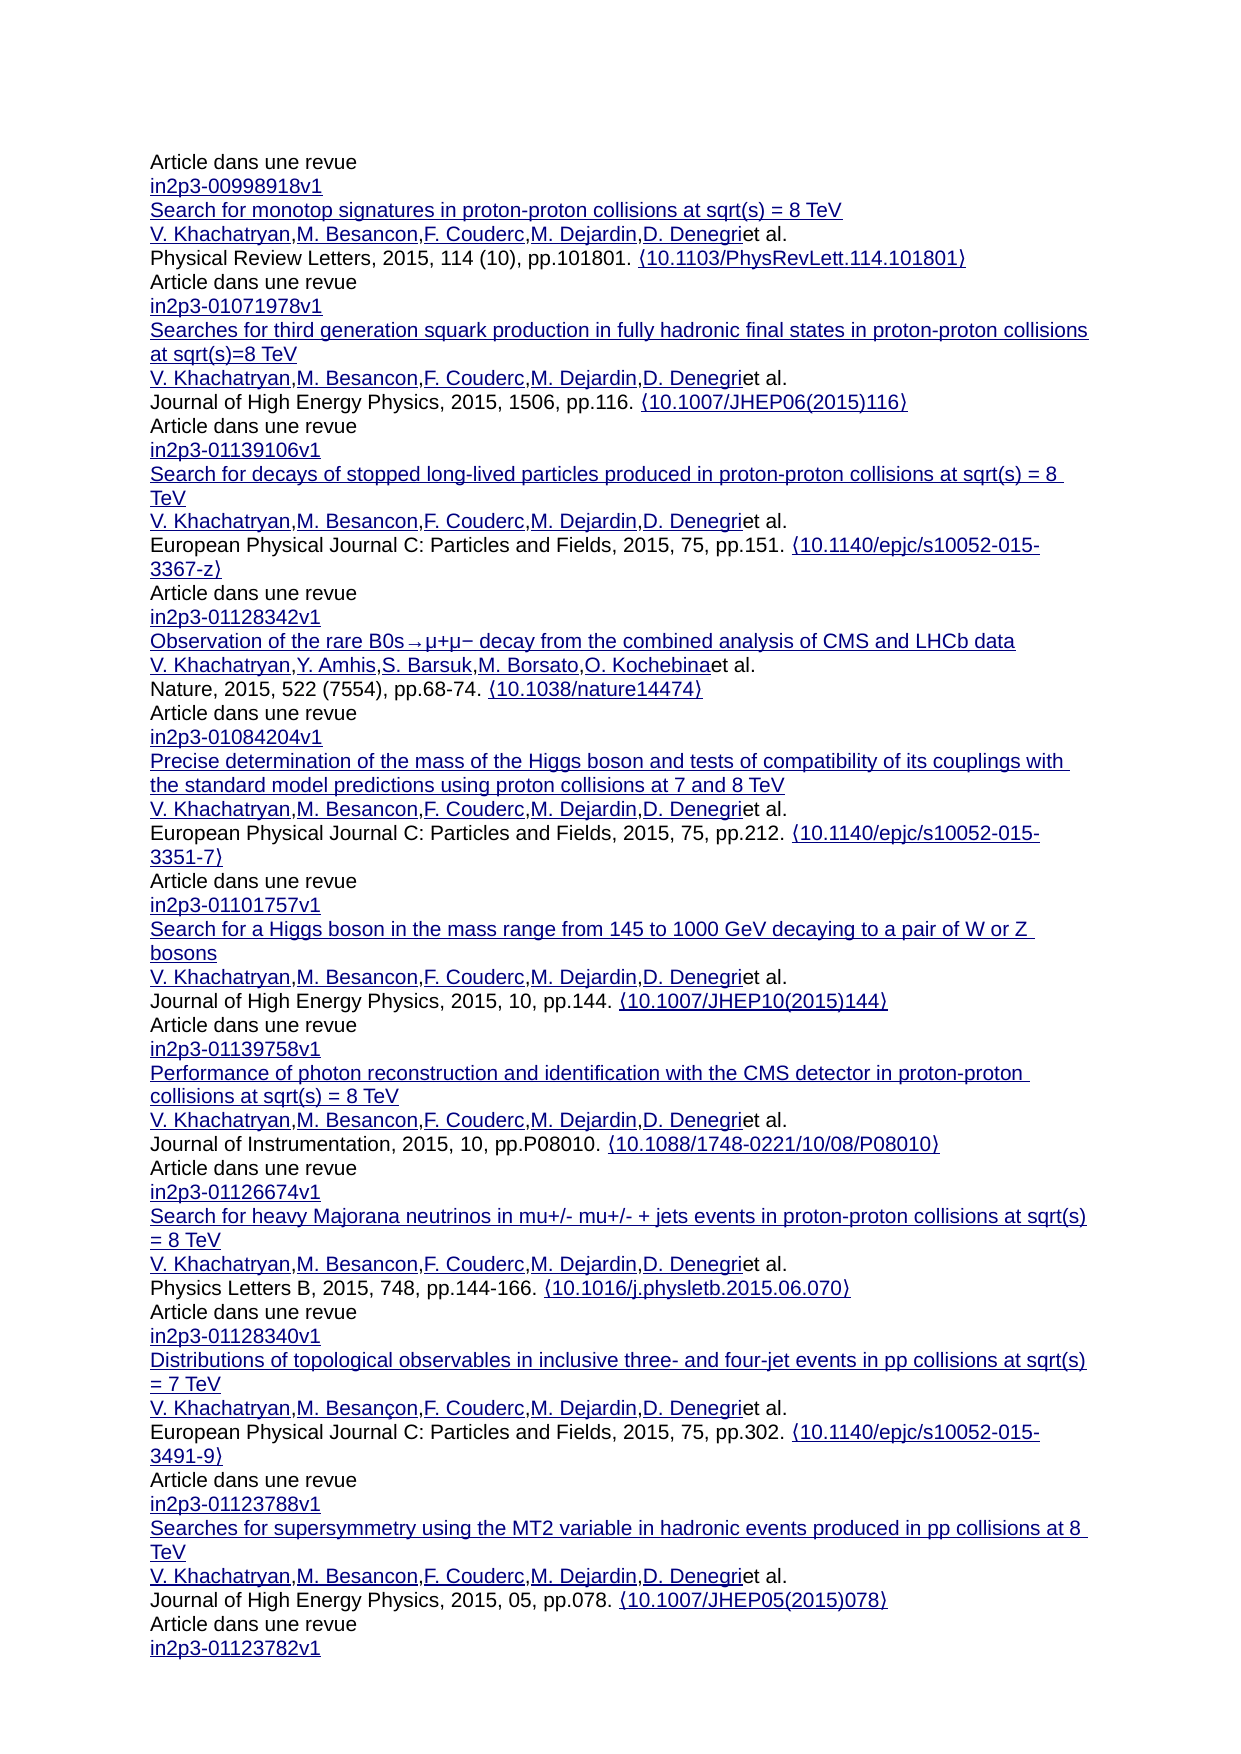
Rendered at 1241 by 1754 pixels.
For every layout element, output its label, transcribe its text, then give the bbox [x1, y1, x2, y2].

table_cell Observation of the rare B0s→μ+μ− decay from the combined analysis of CMS and LHCb data V. Khachatryan,Y. Amhis,S. Barsuk,M. Borsato,O. Kochebinaet al. Nature, 2015, 522 (7554), pp.68-74. ⟨10.1038/nature14474⟩ Article dans une revue in2p3-01084204v1 [150, 629, 1090, 749]
table_cell Article dans une revue in2p3-00998918v1 [150, 150, 1090, 198]
table_cell Searches for third generation squark production in fully hadronic final states in proton-proton collisions at sqrt(s)=8 TeV V. Khachatryan,M. Besancon,F. Couderc,M. Dejardin,D. Denegriet al. Journal of High Energy Physics, 2015, 1506, pp.116. ⟨10.1007/JHEP06(2015)116⟩ Article dans une revue in2p3-01139106v1 [150, 318, 1090, 461]
table_cell Searches for supersymmetry using the MT2 variable in hadronic events produced in pp collisions at 8 TeV V. Khachatryan,M. Besancon,F. Couderc,M. Dejardin,D. Denegriet al. Journal of High Energy Physics, 2015, 05, pp.078. ⟨10.1007/JHEP05(2015)078⟩ Article dans une revue in2p3-01123782v1 [150, 1516, 1090, 1659]
table_cell Distributions of topological observables in inclusive three- and four-jet events in pp collisions at sqrt(s) = 7 TeV V. Khachatryan,M. Besançon,F. Couderc,M. Dejardin,D. Denegriet al. European Physical Journal C: Particles and Fields, 2015, 75, pp.302. ⟨10.1140/epjc/s10052-015-3491-9⟩ Article dans une revue in2p3-01123788v1 [150, 1348, 1090, 1516]
table_cell Search for monotop signatures in proton-proton collisions at sqrt(s) = 8 TeV V. Khachatryan,M. Besancon,F. Couderc,M. Dejardin,D. Denegriet al. Physical Review Letters, 2015, 114 (10), pp.101801. ⟨10.1103/PhysRevLett.114.101801⟩ Article dans une revue in2p3-01071978v1 [150, 198, 1090, 318]
table_cell Precise determination of the mass of the Higgs boson and tests of compatibility of its couplings with the standard model predictions using proton collisions at 7 and 8 TeV V. Khachatryan,M. Besancon,F. Couderc,M. Dejardin,D. Denegriet al. European Physical Journal C: Particles and Fields, 2015, 75, pp.212. ⟨10.1140/epjc/s10052-015-3351-7⟩ Article dans une revue in2p3-01101757v1 [150, 749, 1090, 917]
table_cell Search for heavy Majorana neutrinos in mu+/- mu+/- + jets events in proton-proton collisions at sqrt(s) = 8 TeV V. Khachatryan,M. Besancon,F. Couderc,M. Dejardin,D. Denegriet al. Physics Letters B, 2015, 748, pp.144-166. ⟨10.1016/j.physletb.2015.06.070⟩ Article dans une revue in2p3-01128340v1 [150, 1204, 1090, 1348]
table_cell Performance of photon reconstruction and identification with the CMS detector in proton-proton collisions at sqrt(s) = 8 TeV V. Khachatryan,M. Besancon,F. Couderc,M. Dejardin,D. Denegriet al. Journal of Instrumentation, 2015, 10, pp.P08010. ⟨10.1088/1748-0221/10/08/P08010⟩ Article dans une revue in2p3-01126674v1 [150, 1060, 1090, 1204]
table_cell Search for a Higgs boson in the mass range from 145 to 1000 GeV decaying to a pair of W or Z bosons V. Khachatryan,M. Besancon,F. Couderc,M. Dejardin,D. Denegriet al. Journal of High Energy Physics, 2015, 10, pp.144. ⟨10.1007/JHEP10(2015)144⟩ Article dans une revue in2p3-01139758v1 [150, 917, 1090, 1060]
table_cell Search for decays of stopped long-lived particles produced in proton-proton collisions at sqrt(s) = 8 TeV V. Khachatryan,M. Besancon,F. Couderc,M. Dejardin,D. Denegriet al. European Physical Journal C: Particles and Fields, 2015, 75, pp.151. ⟨10.1140/epjc/s10052-015-3367-z⟩ Article dans une revue in2p3-01128342v1 [150, 461, 1090, 629]
